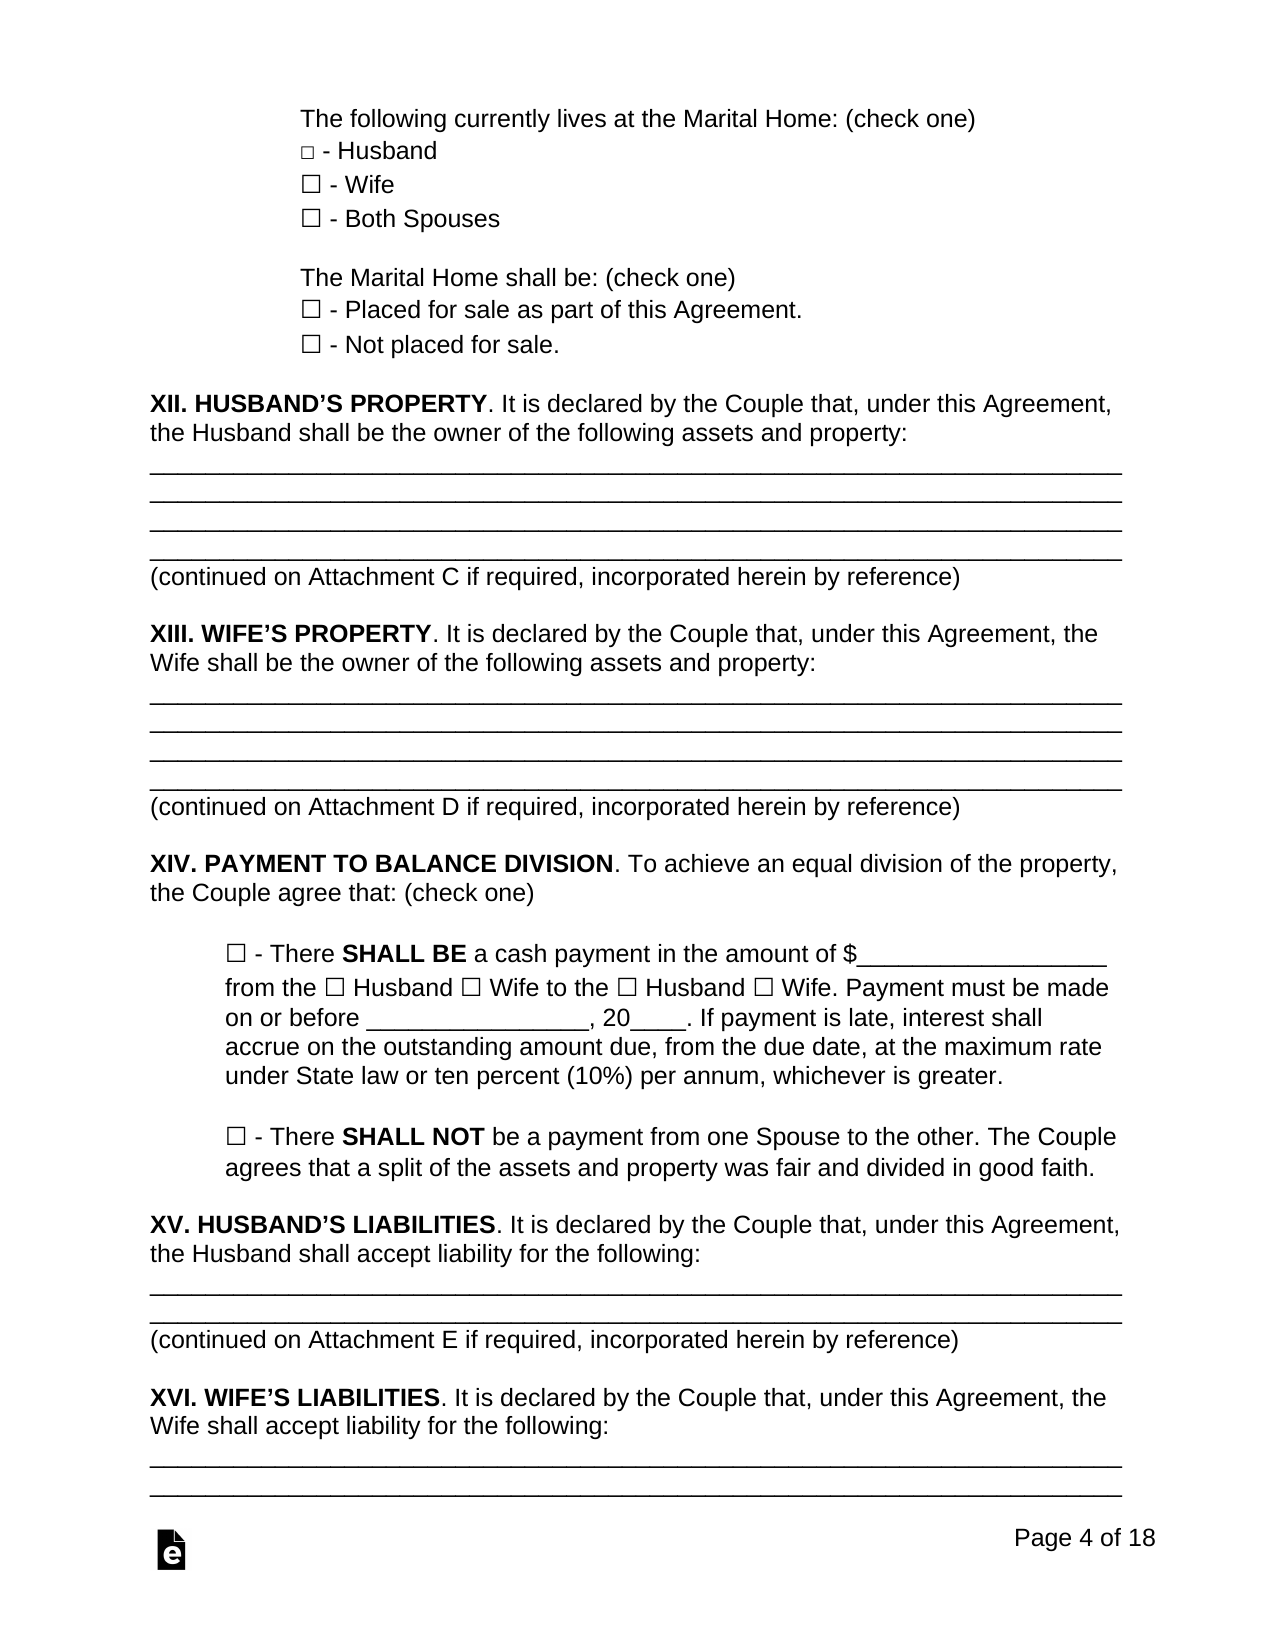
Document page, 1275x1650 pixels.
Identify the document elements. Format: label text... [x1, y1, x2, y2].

text ______________________________________________________________________ [150, 475, 1125, 504]
text ☐ - Not placed for sale. [300, 326, 1125, 360]
text ☐ - Both Spouses [300, 201, 1125, 235]
text ______________________________________________________________________ [150, 1440, 1125, 1469]
text XII. HUSBAND’S PROPERTY. It is declared by the Couple that, under this Agreement, the Husband shall be the owner of the following assets and property: ______________________________________________________________________ [150, 389, 1125, 475]
text XIV. PAYMENT TO BALANCE DIVISION. To achieve an equal division of the property, the Couple agree that: (check one) [150, 849, 1125, 907]
text ______________________________________________________________________ [150, 1267, 1125, 1296]
text (continued on Attachment C if required, incorporated herein by reference) [150, 562, 1125, 590]
text ☐ - Placed for sale as part of this Agreement. [300, 292, 1125, 326]
text ☐ - Husband [300, 132, 1125, 167]
text The Marital Home shall be: (check one) [300, 263, 1125, 292]
text ______________________________________________________________________ [150, 1469, 1125, 1497]
text ______________________________________________________________________ [150, 763, 1125, 792]
text ______________________________________________________________________ [150, 734, 1125, 763]
text (continued on Attachment D if required, incorporated herein by reference) [150, 792, 1125, 820]
text ______________________________________________________________________ [150, 1296, 1125, 1325]
text The following currently lives at the Marital Home: (check one) [300, 104, 1125, 132]
text XVI. WIFE’S LIABILITIES. It is declared by the Couple that, under this Agreement, the Wife shall accept liability for the following: [150, 1382, 1125, 1440]
text (continued on Attachment E if required, incorporated herein by reference) [150, 1325, 1125, 1354]
text XV. HUSBAND’S LIABILITIES. It is declared by the Couple that, under this Agreement, the Husband shall accept liability for the following: [150, 1210, 1125, 1267]
text ______________________________________________________________________ [150, 705, 1125, 734]
text ☐ - There SHALL BE a cash payment in the amount of $__________________ from the ☐ Husband ☐ Wife to the ☐ Husband ☐ Wife. Payment must be made on or before ________________, 20____. If payment is late, interest shall accrue on the outstanding amount due, from the due date, at the maximum rate under State law or ten percent (10%) per annum, whichever is greater. [225, 935, 1125, 1090]
text XIII. WIFE’S PROPERTY. It is declared by the Couple that, under this Agreement, the Wife shall be the owner of the following assets and property: ______________________________________________________________________ [150, 619, 1125, 705]
text ☐ - There SHALL NOT be a payment from one Spouse to the other. The Couple agrees that a split of the assets and property was fair and divided in good faith. [225, 1118, 1125, 1181]
text ______________________________________________________________________ [150, 533, 1125, 562]
text ______________________________________________________________________ [150, 504, 1125, 533]
text ☐ - Wife [300, 167, 1125, 201]
